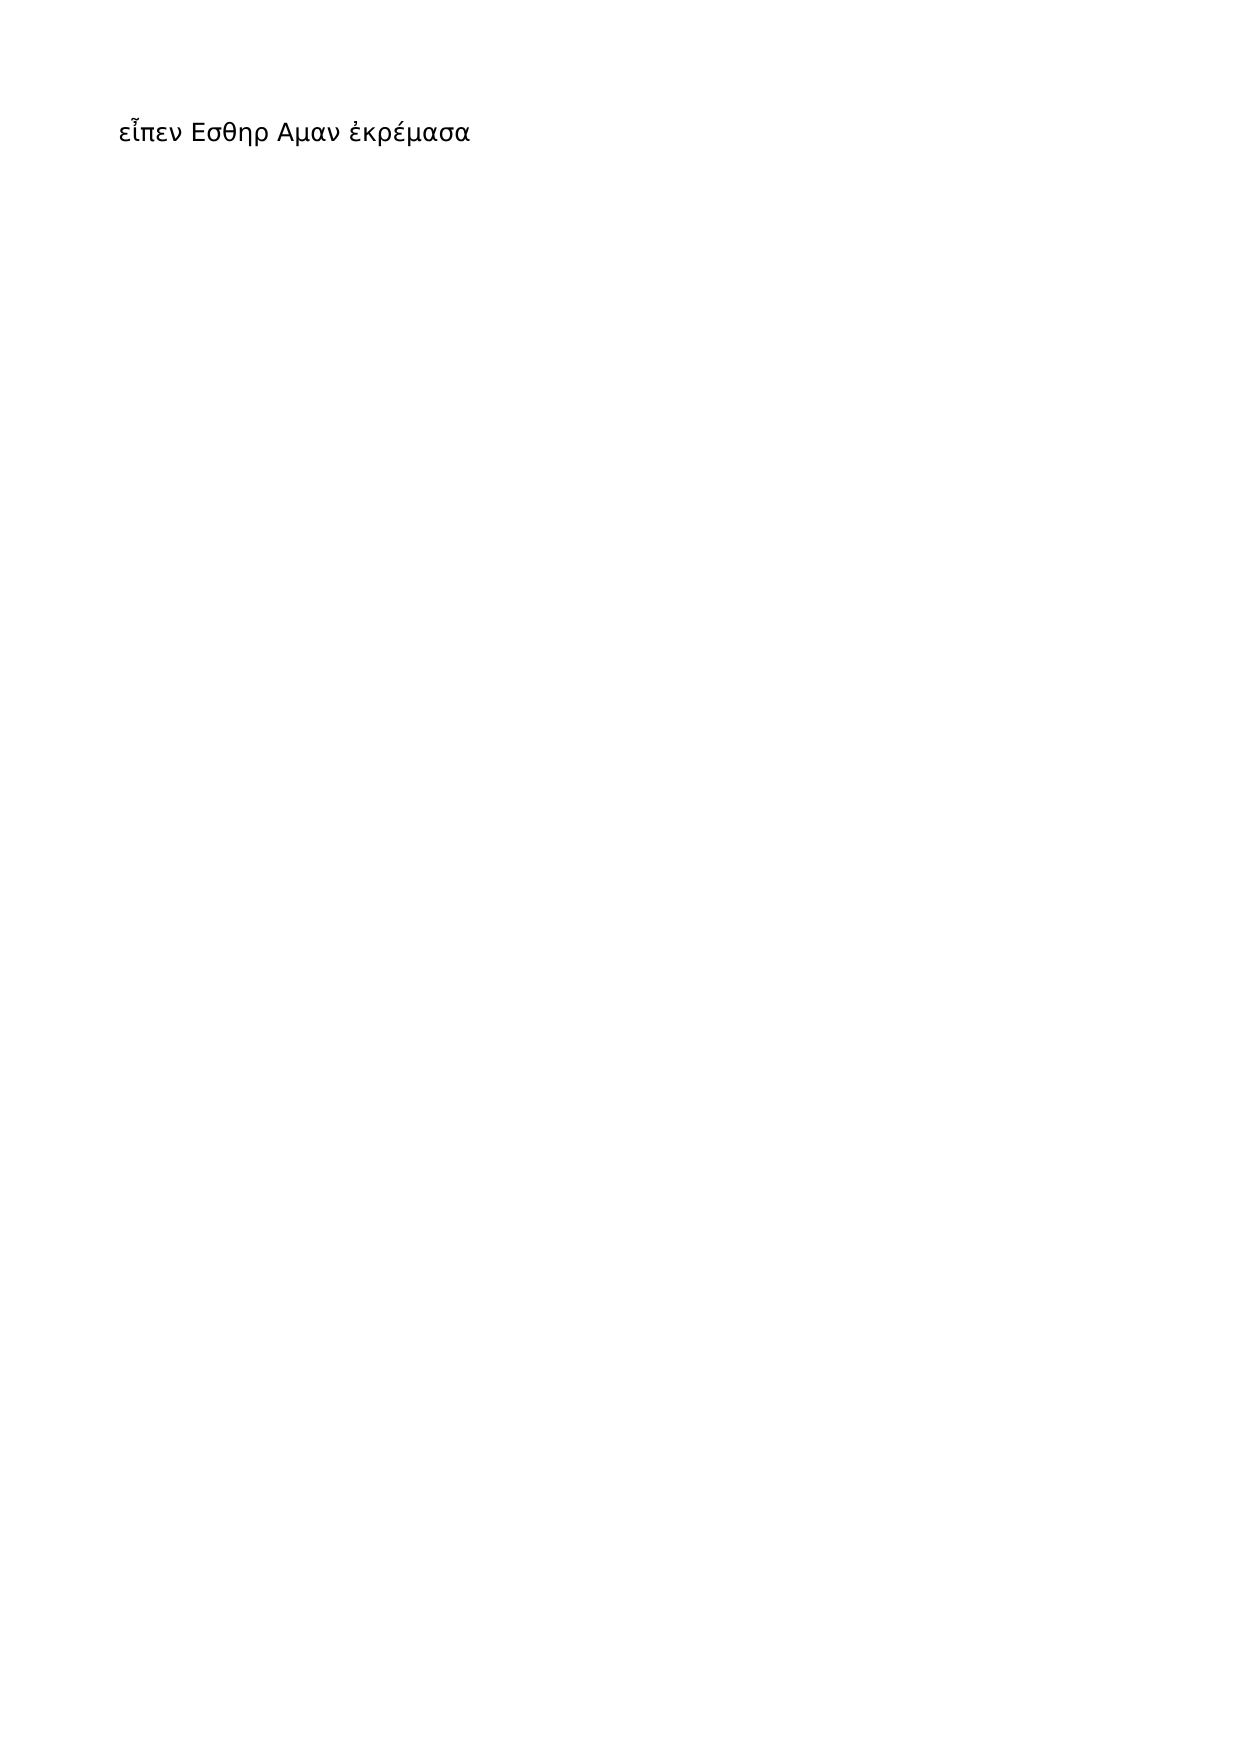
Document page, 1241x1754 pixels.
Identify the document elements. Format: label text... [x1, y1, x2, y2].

text εἶπεν Εσθηρ Αμαν ἐκρέμασα [118, 118, 1122, 147]
